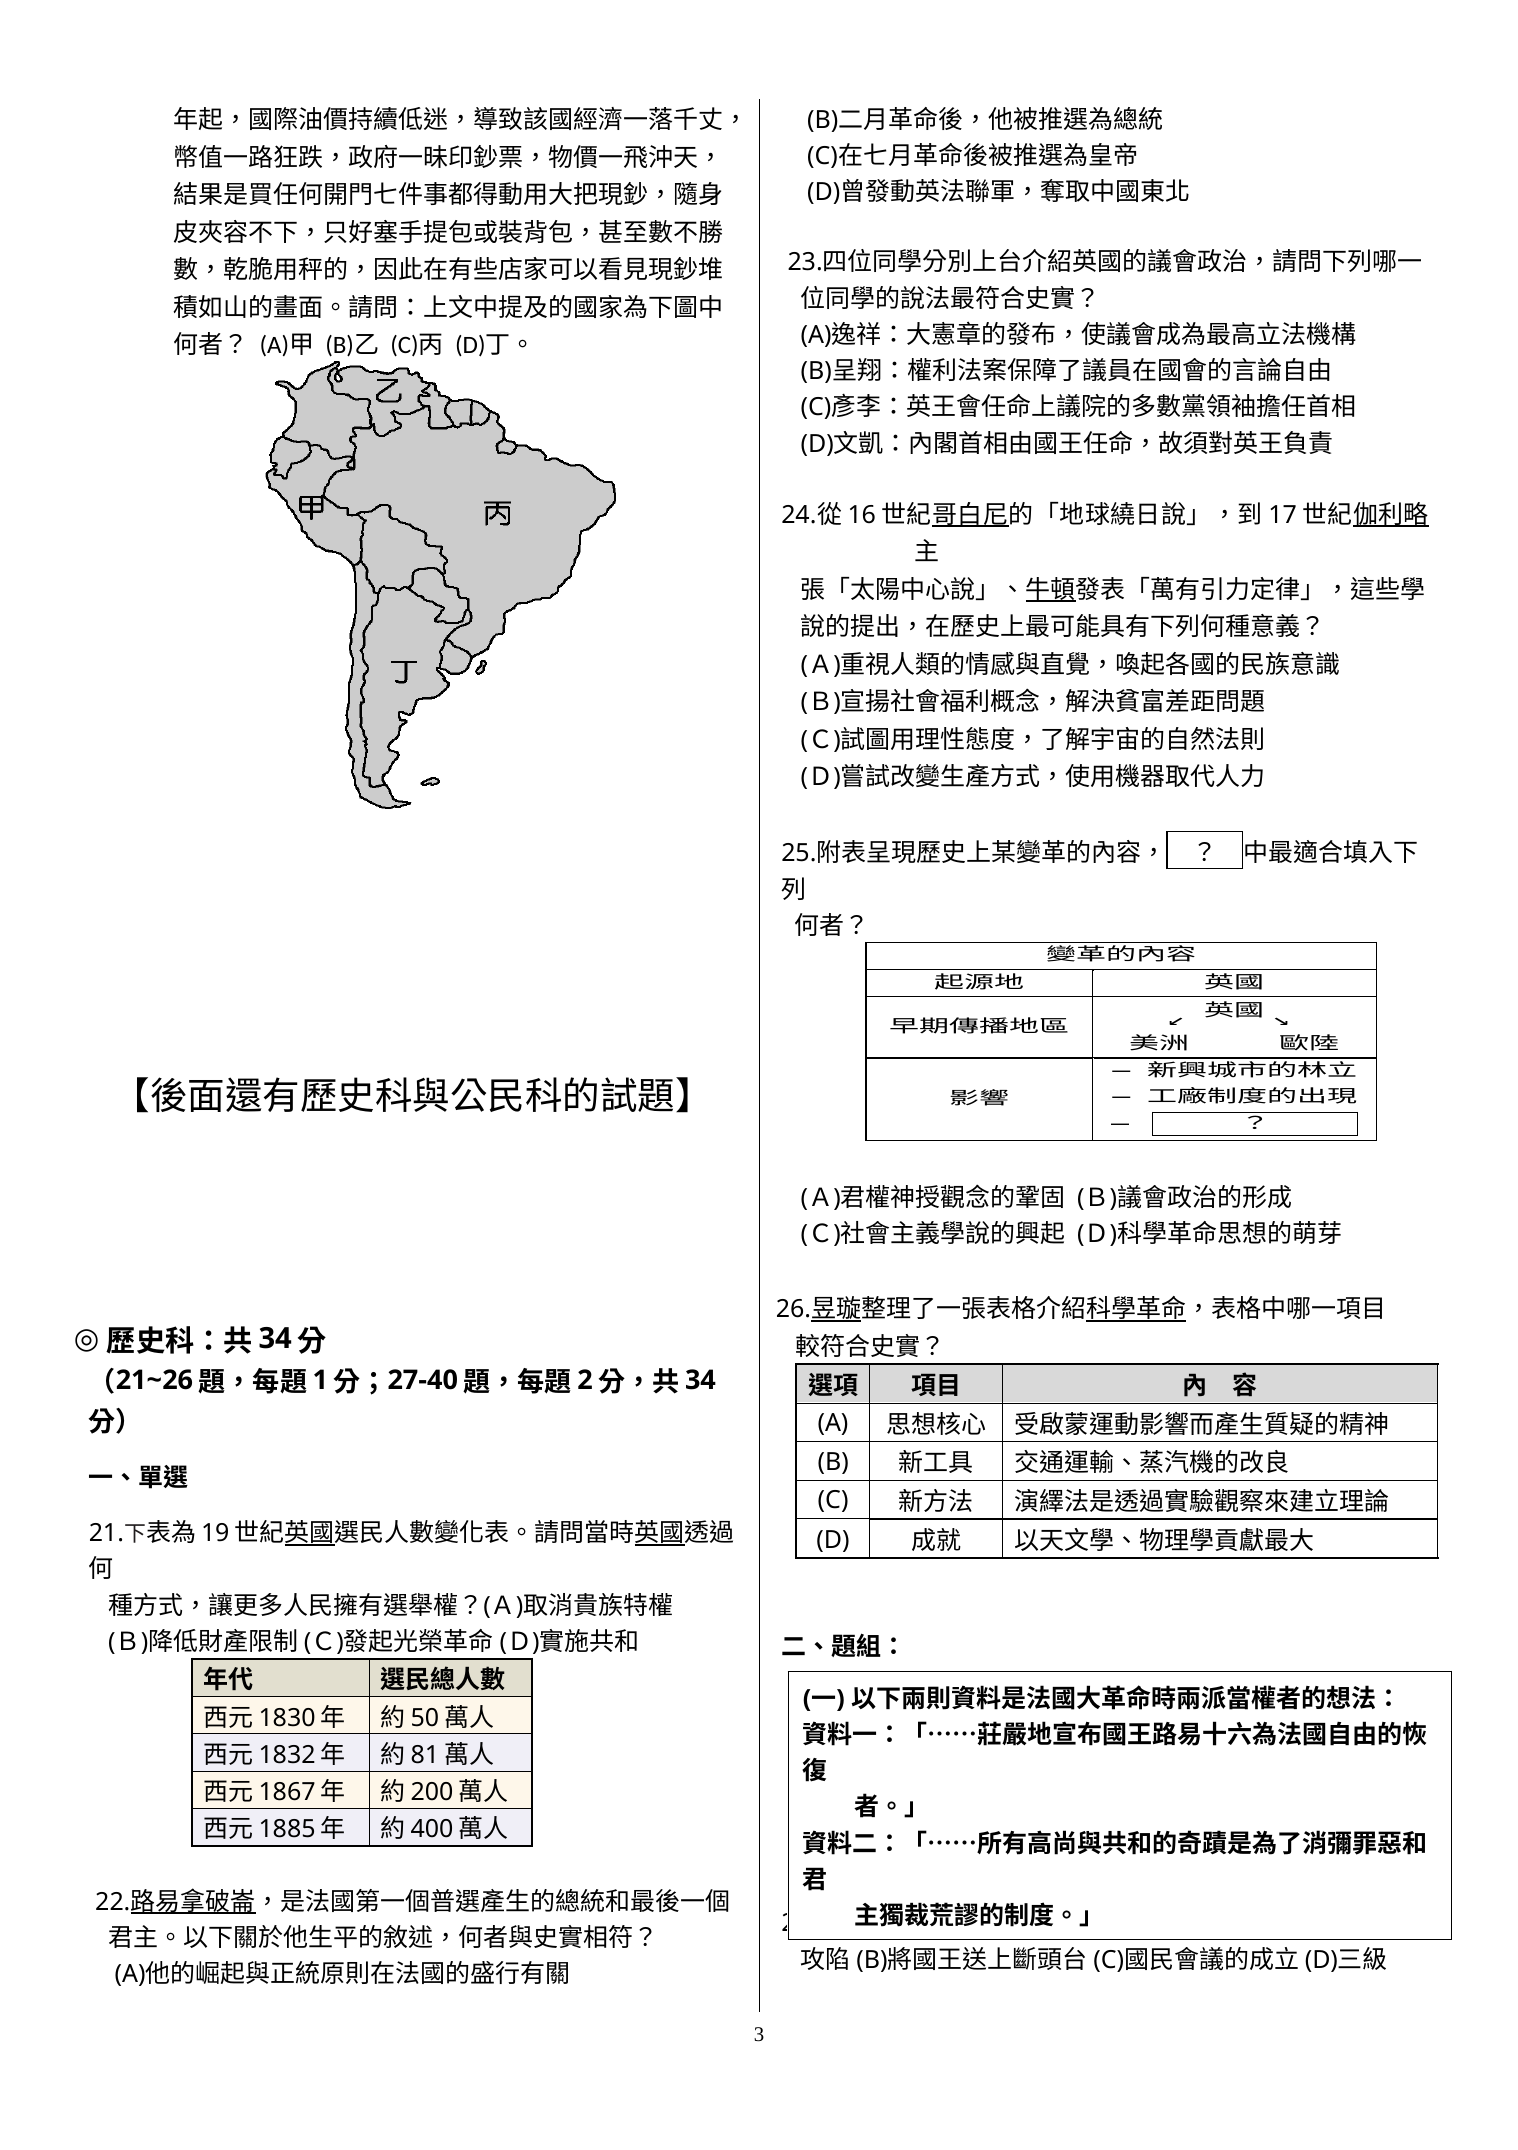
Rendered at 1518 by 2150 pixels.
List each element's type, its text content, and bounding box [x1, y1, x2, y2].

table_cell 西元1885年 [193, 1809, 369, 1845]
text ◎ 歷史科：共34分 [73, 1318, 737, 1360]
text (D)曾發動英法聯軍，奪取中國東北 [781, 172, 1429, 208]
text 張「太陽中心說」、牛頓發表「萬有引力定律」，這些學 [781, 568, 1429, 606]
table_cell (D) [797, 1519, 869, 1557]
table_cell 約50萬人 [370, 1697, 531, 1733]
table_cell 西元1867年 [193, 1772, 369, 1808]
table_cell (B) [797, 1442, 869, 1479]
text (Ｃ)試圖用理性態度，了解宇宙的自然法則 [781, 718, 1429, 756]
table_cell 約200萬人 [370, 1772, 531, 1808]
text (D)文凱：內閣首相由國王任命，故須對英王負責 [781, 423, 1429, 459]
table_cell 思想核心 [870, 1404, 1002, 1441]
text (C)在七月革命後被推選為皇帝 [781, 135, 1429, 172]
table_cell 以天文學、物理學貢獻最大 [1003, 1520, 1437, 1557]
table_cell 西元1832年 [193, 1734, 369, 1771]
table_cell 成就 [870, 1520, 1002, 1557]
text 23.四位同學分別上台介紹英國的議會政治，請問下列哪一 [781, 242, 1429, 278]
text (A)逸祥：大憲章的發布，使議會成為最高立法機構 [781, 314, 1429, 351]
table_cell 新方法 [870, 1481, 1002, 1518]
table_header 選民總人數 [370, 1660, 531, 1696]
text (Ａ)重視人類的情感與直覺，喚起各國的民族意識 [781, 643, 1429, 681]
text 位同學的說法最符合史實？ [781, 278, 1429, 314]
table_cell (A) [797, 1404, 869, 1441]
text 較符合史實？ [769, 1326, 1429, 1363]
text 22.路易拿破崙，是法國第一個普選產生的總統和最後一個 [88, 1881, 737, 1917]
text 二、題組： [781, 1627, 1429, 1663]
text 何者？ [781, 906, 1429, 942]
text 一、單選 [88, 1458, 737, 1494]
text 資料二：「……所有高尚與共和的奇蹟是為了消彌罪惡和君 [803, 1823, 1436, 1896]
text (Ｂ)降低財產限制 (Ｃ)發起光榮革命 (Ｄ)實施共和 [88, 1621, 737, 1658]
text (Ｃ)社會主義學說的興起 (Ｄ)科學革命思想的萌芽 [781, 1213, 1429, 1251]
text 種方式，讓更多人民擁有選舉權？(Ａ)取消貴族特權 [88, 1585, 737, 1621]
table_cell 新工具 [870, 1442, 1002, 1479]
table_header 項目 [870, 1365, 1002, 1402]
table_header 內 容 [1003, 1365, 1437, 1402]
text 君主。以下關於他生平的敘述，何者與史實相符？ [88, 1917, 737, 1954]
text 【後面還有歷史科與公民科的試題】 [88, 1055, 737, 1130]
table_cell 交通運輸、蒸汽機的改良 [1003, 1442, 1437, 1479]
table_cell (C) [797, 1481, 869, 1518]
text (A)他的崛起與正統原則在法國的盛行有關 [88, 1954, 737, 1990]
text (Ｄ)嘗試改變生產方式，使用機器取代人力 [781, 756, 1429, 793]
text 者。」 [803, 1787, 1436, 1823]
text (Ａ)君權神授觀念的鞏固 (Ｂ)議會政治的形成 [781, 1177, 1429, 1213]
table_cell 約81萬人 [370, 1734, 531, 1771]
table_cell 約400萬人 [370, 1809, 531, 1845]
text (B)二月革命後，他被推選為總統 [781, 99, 1429, 135]
text 25.附表呈現歷史上某變革的內容， ？ 中最適合填入下列 [781, 831, 1429, 906]
text 說的提出，在歷史上最可能具有下列何種意義？ [781, 606, 1429, 643]
text 資料一：「……莊嚴地宣布國王路易十六為法國自由的恢復 [803, 1714, 1436, 1787]
table_header 選項 [797, 1365, 869, 1402]
text (一) 以下兩則資料是法國大革命時兩派當權者的想法： [803, 1678, 1436, 1714]
table_cell 演繹法是透過實驗觀察來建立理論 [1003, 1481, 1437, 1518]
table_cell 西元1830年 [193, 1697, 369, 1733]
text 26.昱璇整理了一張表格介紹科學革命，表格中哪一項目 [769, 1288, 1429, 1326]
picture [265, 361, 616, 809]
text (Ｂ)宣揚社會福利概念，解決貧富差距問題 [781, 681, 1429, 718]
text 21.下表為19世紀英國選民人數變化表。請問當時英國透過何 [88, 1513, 737, 1585]
text (B)呈翔：權利法案保障了議員在國會的言論自由 [781, 351, 1429, 387]
text （21~26題，每題1分；27-40題，每題2分，共34分） [88, 1360, 737, 1439]
text 攻陷 (B)將國王送上斷頭台 (C)國民會議的成立 (D)三級 [781, 1939, 1429, 1976]
text (C)彥李：英王會任命上議院的多數黨領袖擔任首相 [781, 387, 1429, 423]
text 24.從16世紀哥白尼的「地球繞日說」，到17世紀伽利略主 [781, 493, 1429, 568]
text ( )20.這個南美洲的產油國是「石油輸出國家組織」的會員國之一，其經濟有95％靠石油支撐，但是自2015年起，國際油價持續低迷，導致該國經濟一落千丈，幣值一路狂跌，政府一昧印鈔票，物價一飛沖天，結果是買任何開門七件事都得動用大把現鈔，隨身皮夾容不下，只好塞手提包或裝背包，甚至數不勝數，乾脆用秤的，因此在有些店家可以看見現鈔堆積如山的畫面。請問：上文中提及的國家為下圖中何者？ (A)甲 (B)乙 (C)丙 (D)丁。 [88, 99, 737, 362]
table_header 年代 [193, 1660, 369, 1696]
table_cell 受啟蒙運動影響而產生質疑的精神 [1003, 1404, 1437, 1441]
text 主獨裁荒謬的制度。」 [803, 1896, 1436, 1932]
